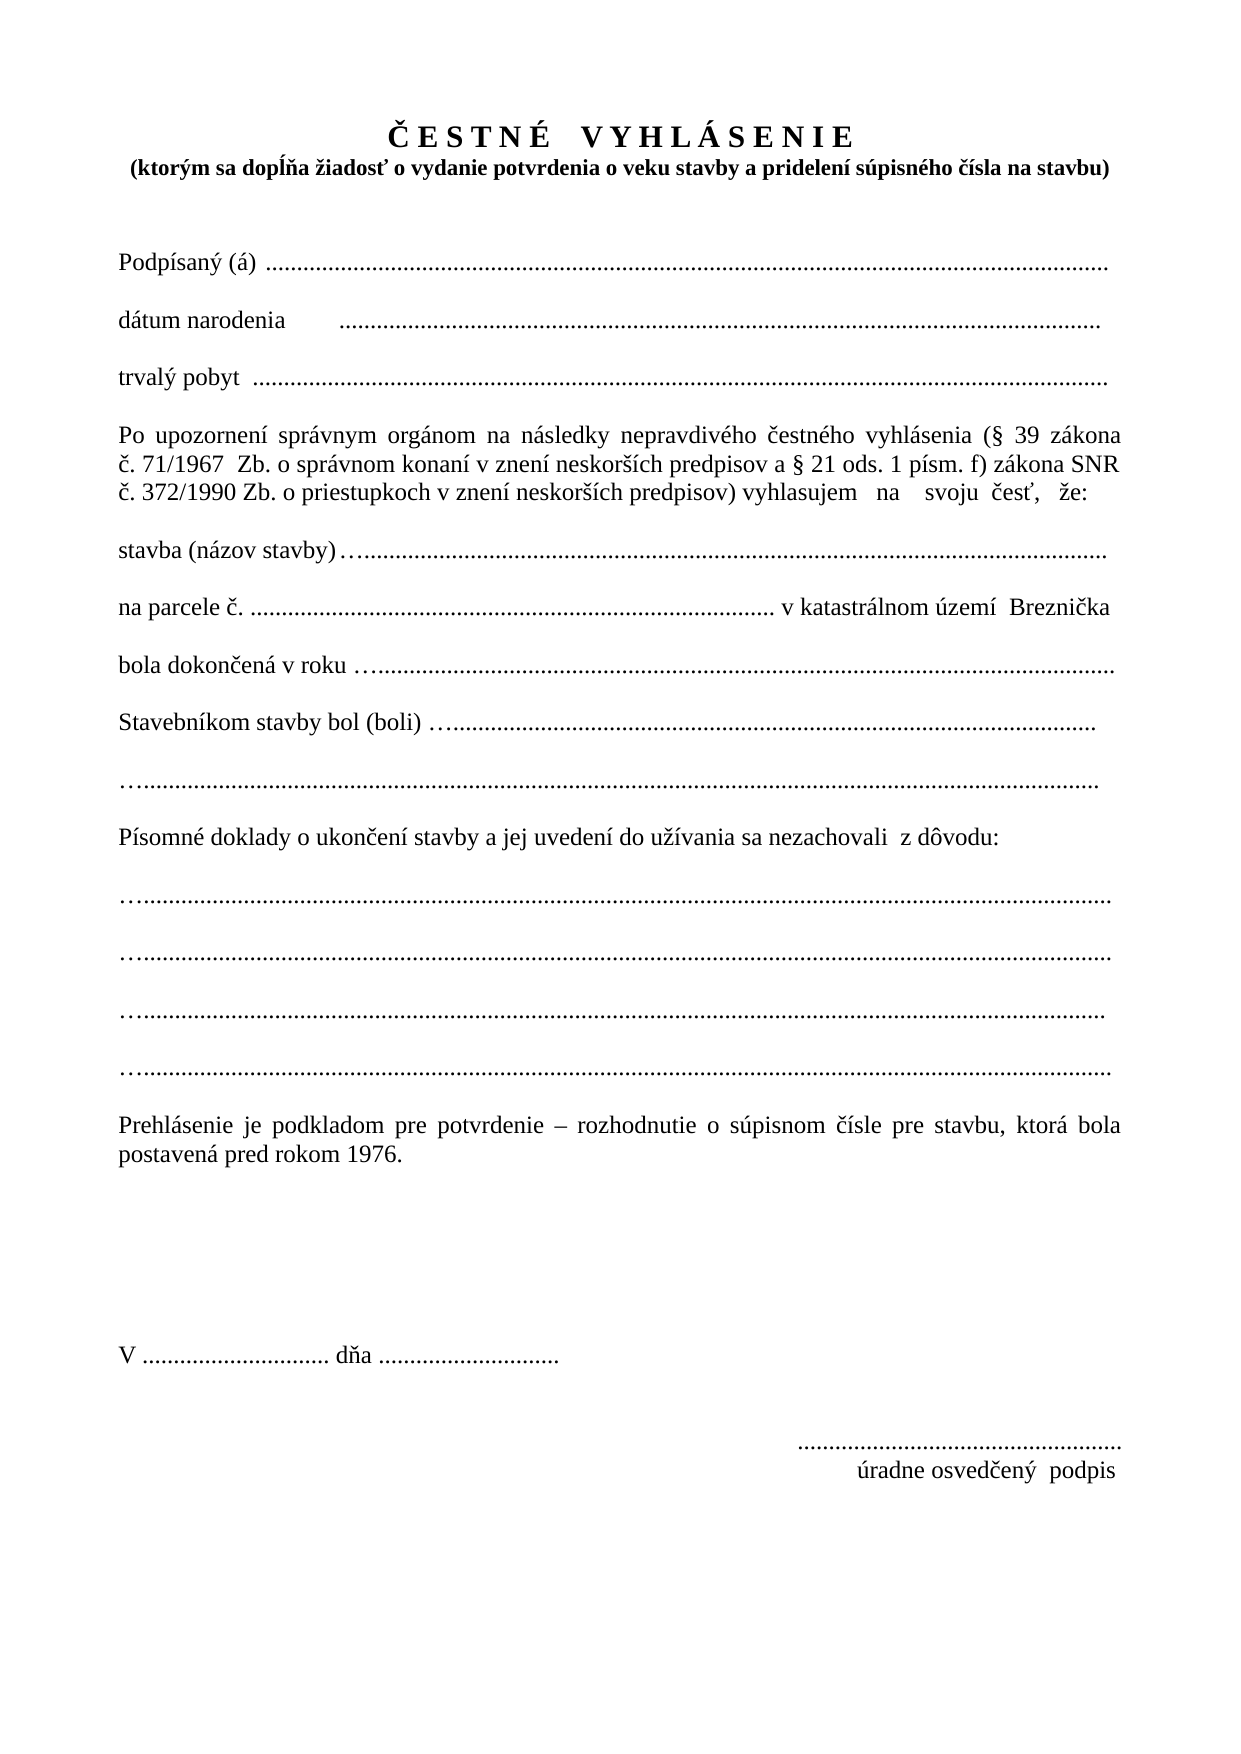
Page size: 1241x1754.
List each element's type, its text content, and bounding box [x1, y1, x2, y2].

text Po upozornení správnym orgánom na následky nepravdivého čestného vyhlásenia (§ 39 zákona č. 71/1967 Zb. o správnom konaní v znení neskorších predpisov a § 21 ods. 1 písm. f) zákona SNR č. 372/1990 Zb. o priestupkoch v znení neskorších predpisov) vyhlasujem na svoju česť, že: [118, 420, 1122, 506]
text V .............................. dňa ............................. [118, 1340, 1122, 1369]
text .................................................... [118, 1426, 1122, 1455]
text Podpísaný (á) ....................................................................................................................................... [118, 247, 1122, 276]
text Č E S T N É V Y H L Á S E N I E [118, 118, 1122, 154]
text ….......................................................................................................................................................... [118, 995, 1122, 1024]
text na parcele č. .................................................................................... v katastrálnom území Breznička [118, 592, 1122, 621]
text (ktorým sa dopĺňa žiadosť o vydanie potvrdenia o veku stavby a pridelení súpisného čísla na stavbu) [118, 154, 1122, 180]
text …......................................................................................................................................................... [118, 765, 1122, 794]
text trvalý pobyt ......................................................................................................................................... [118, 362, 1122, 391]
text úradne osvedčený podpis [118, 1455, 1122, 1484]
text …........................................................................................................................................................... [118, 880, 1122, 909]
text Písomné doklady o ukončení stavby a jej uvedení do užívania sa nezachovali z dôvodu: [118, 822, 1122, 851]
text dátum narodenia .......................................................................................................................... [118, 305, 1122, 334]
text bola dokončená v roku …...................................................................................................................... [118, 650, 1122, 679]
text …........................................................................................................................................................... [118, 937, 1122, 966]
text …........................................................................................................................................................... [118, 1052, 1122, 1081]
text Stavebníkom stavby bol (boli) …....................................................................................................... [118, 707, 1122, 736]
text stavba (názov stavby) …....................................................................................................................... [118, 535, 1122, 564]
text Prehlásenie je podkladom pre potvrdenie – rozhodnutie o súpisnom čísle pre stavbu, ktorá bola postavená pred rokom 1976. [118, 1110, 1122, 1167]
